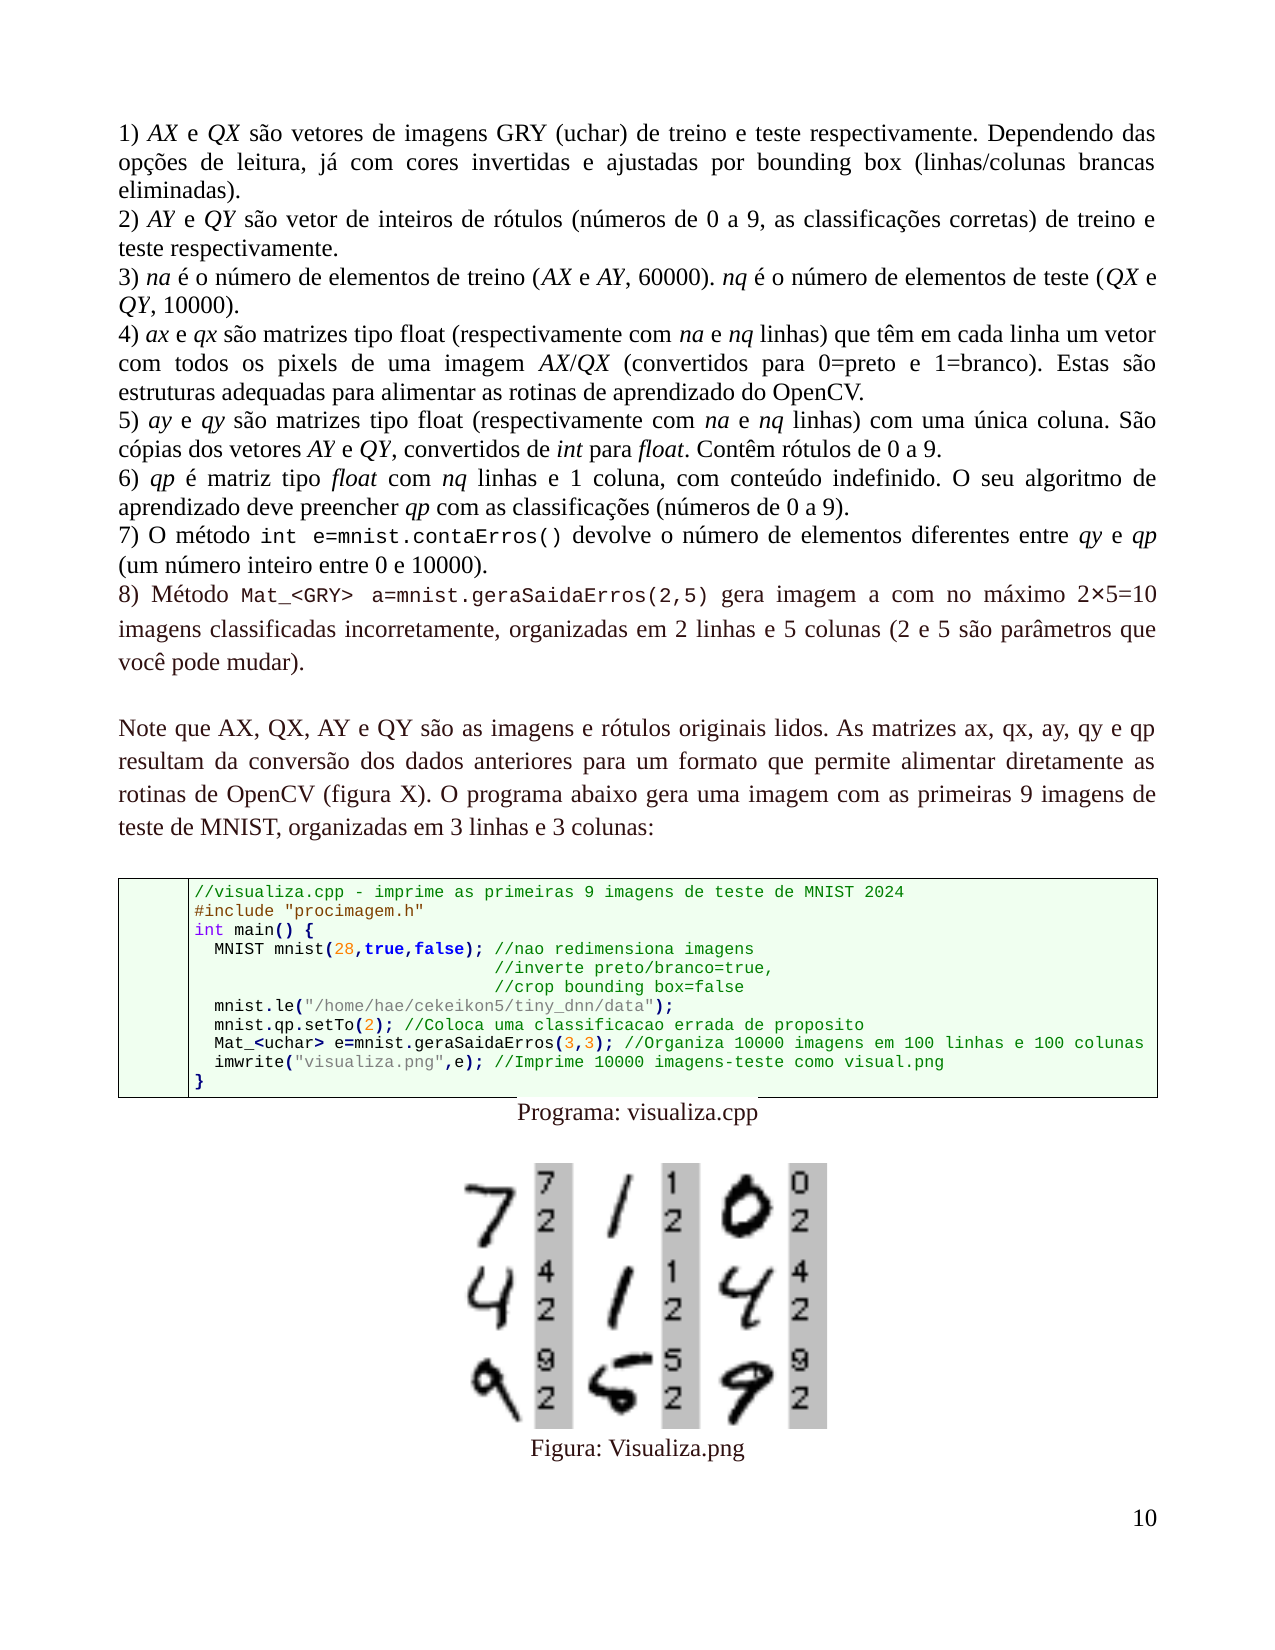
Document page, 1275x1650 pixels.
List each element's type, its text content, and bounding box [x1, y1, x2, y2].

text 5) ay e qy são matrizes tipo float (respectivamente com na e nq linhas) com uma única coluna. São cópias dos vetores AY e QY, convertidos de int para float. Contêm rótulos de 0 a 9. [118, 406, 1157, 463]
text Programa: visualiza.cpp [118, 1098, 1157, 1126]
text 1) AX e QX são vetores de imagens GRY (uchar) de treino e teste respectivamente. Dependendo das opções de leitura, já com cores invertidas e ajustadas por bounding box (linhas/colunas brancas eliminadas). [118, 118, 1157, 204]
table_header //visualiza.cpp - imprime as primeiras 9 imagens de teste de MNIST 2024 #include "procimagem.h" int main() { MNIST mnist(28,true,false); //nao redimensiona imagens //inverte preto/branco=true, //crop bounding box=false mnist.le("/home/hae/cekeikon5/tiny_dnn/data"); mnist.qp.setTo(2); //Coloca uma classificacao errada de proposito Mat_<uchar> e=mnist.geraSaidaErros(3,3); //Organiza 10000 imagens em 100 linhas e 100 colunas imwrite("visualiza.png",e); //Imprime 10000 imagens-teste como visual.png } [189, 879, 1157, 1097]
text 2) AY e QY são vetor de inteiros de rótulos (números de 0 a 9, as classificações corretas) de treino e teste respectivamente. [118, 204, 1157, 262]
text 4) ax e qx são matrizes tipo float (respectivamente com na e nq linhas) que têm em cada linha um vetor com todos os pixels de uma imagem AX/QX (convertidos para 0=preto e 1=branco). Estas são estruturas adequadas para alimentar as rotinas de aprendizado do OpenCV. [118, 319, 1157, 406]
text 3) na é o número de elementos de treino (AX e AY, 60000). nq é o número de elementos de teste (QX e QY, 10000). [118, 262, 1157, 319]
table_header [119, 879, 188, 1097]
text Note que AX, QX, AY e QY são as imagens e rótulos originais lidos. As matrizes ax, qx, ay, qy e qp resultam da conversão dos dados anteriores para um formato que permite alimentar diretamente as rotinas de OpenCV (figura X). O programa abaixo gera uma imagem com as primeiras 9 imagens de teste de MNIST, organizadas em 3 linhas e 3 colunas: [118, 713, 1157, 841]
text 7) O método int e=mnist.contaErros() devolve o número de elementos diferentes entre qy e qp (um número inteiro entre 0 e 10000). [118, 521, 1157, 579]
text Figura: Visualiza.png [118, 1433, 1157, 1462]
text 8) Método Mat_<GRY> a=mnist.geraSaidaErros(2,5) gera imagem a com no máximo 2×5=10 imagens classificadas incorretamente, organizadas em 2 linhas e 5 colunas (2 e 5 são parâmetros que você pode mudar). [118, 579, 1157, 676]
picture [447, 1163, 828, 1429]
text 6) qp é matriz tipo float com nq linhas e 1 coluna, com conteúdo indefinido. O seu algoritmo de aprendizado deve preencher qp com as classificações (números de 0 a 9). [118, 463, 1157, 521]
